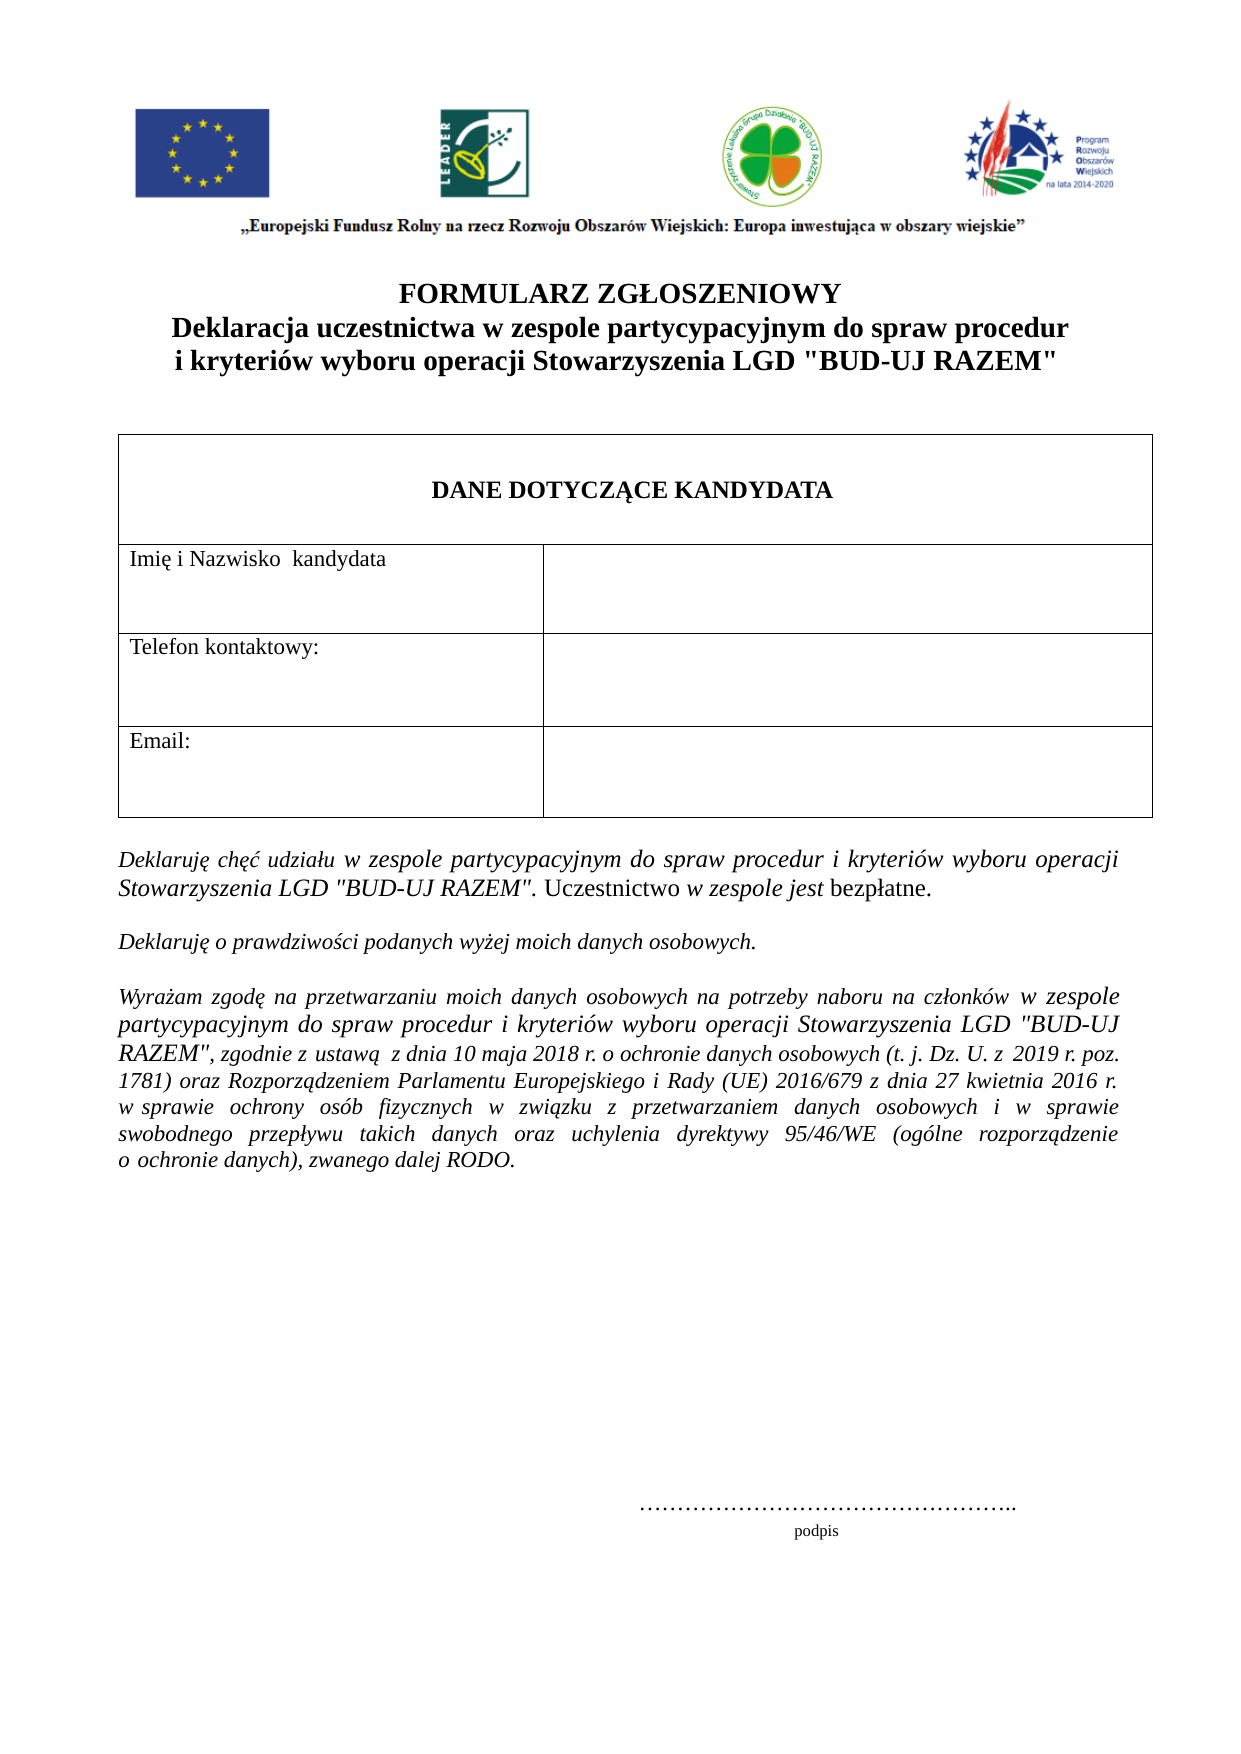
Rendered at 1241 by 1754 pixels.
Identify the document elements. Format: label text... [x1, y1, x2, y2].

text FORMULARZ ZGŁOSZENIOWY [118, 276, 1122, 310]
table_cell Email: [119, 727, 543, 817]
table_cell [544, 634, 1152, 726]
text ………………………………………….. [118, 1489, 1122, 1515]
text podpis [118, 1515, 1122, 1541]
text i kryteriów wyboru operacji Stowarzyszenia LGD "BUD-UJ RAZEM" [118, 343, 1122, 377]
list Deklaruję o prawdziwości podanych wyżej moich danych osobowych. [118, 928, 1122, 954]
text Deklaracja uczestnictwa w zespole partycypacyjnym do spraw procedur [118, 310, 1122, 343]
list Wyrażam zgodę na przetwarzaniu moich danych osobowych na potrzeby naboru na członków w zespole partycypacyjnym do spraw procedur i kryteriów wyboru operacji Stowarzyszenia LGD "BUD-UJ RAZEM", zgodnie z ustawą z dnia 10 maja 2018 r. o ochronie danych osobowych (t. j. Dz. U. z 2019 r. poz. 1781) oraz Rozporządzeniem Parlamentu Europejskiego i Rady (UE) 2016/679 z dnia 27 kwietnia 2016 r. w sprawie ochrony osób fizycznych w związku z przetwarzaniem danych osobowych i w sprawie swobodnego przepływu takich danych oraz uchylenia dyrektywy 95/46/WE (ogólne rozporządzenie o ochronie danych), zwanego dalej RODO. [118, 981, 1122, 1172]
list Deklaruję chęć udziału w zespole partycypacyjnym do spraw procedur i kryteriów wyboru operacji Stowarzyszenia LGD "BUD-UJ RAZEM". Uczestnictwo w zespole jest bezpłatne. [118, 844, 1122, 902]
table_cell [544, 545, 1152, 632]
table_header DANE DOTYCZĄCE KANDYDATA [119, 435, 1152, 544]
table_cell Imię i Nazwisko kandydata [119, 545, 543, 632]
table_cell Telefon kontaktowy: [119, 634, 543, 726]
table_cell [544, 727, 1152, 817]
